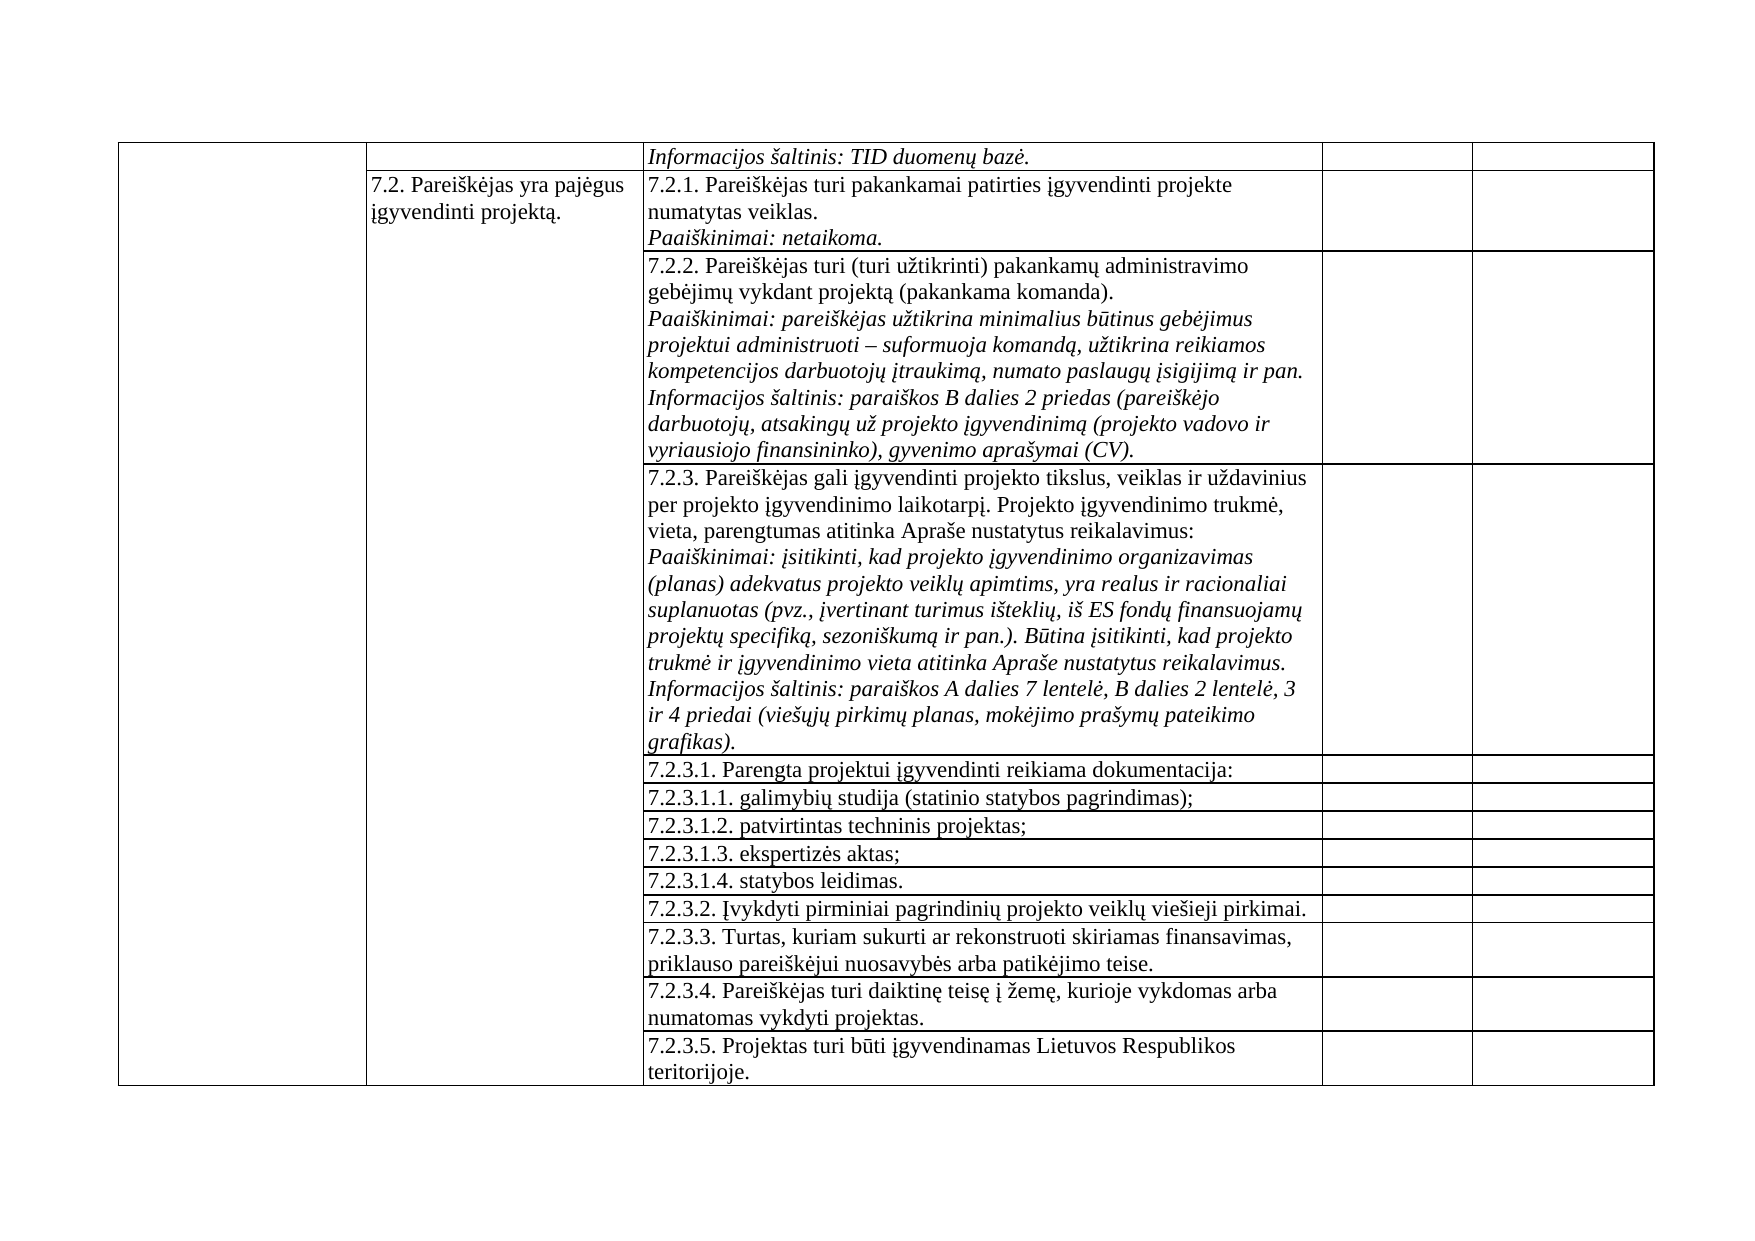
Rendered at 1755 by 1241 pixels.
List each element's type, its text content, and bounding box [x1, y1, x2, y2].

table_cell 7.2.3.1. Parengta projektui įgyvendinti reikiama dokumentacija: [644, 756, 1322, 782]
table_cell 7.2.3.4. Pareiškėjas turi daiktinę teisę į žemę, kurioje vykdomas arba numatomas vykdyti projektas. [644, 978, 1322, 1030]
table_cell [367, 143, 643, 170]
table_cell 7.2.3.1.1. galimybių studija (statinio statybos pagrindimas); [644, 784, 1322, 810]
table_cell [1323, 784, 1472, 810]
table_cell [1323, 896, 1472, 922]
table_cell [1323, 868, 1472, 894]
table_cell [1473, 840, 1653, 866]
table_cell [1323, 171, 1472, 250]
table_cell 7.2.3.5. Projektas turi būti įgyvendinamas Lietuvos Respublikos teritorijoje. [644, 1032, 1322, 1084]
table_cell [1473, 784, 1653, 810]
table_cell 7.2.3.1.4. statybos leidimas. [644, 868, 1322, 894]
table_cell [1473, 896, 1653, 922]
table_cell [1323, 840, 1472, 866]
table_cell 7.2.3.3. Turtas, kuriam sukurti ar rekonstruoti skiriamas finansavimas, priklauso pareiškėjui nuosavybės arba patikėjimo teise. [644, 923, 1322, 976]
table_cell [1473, 756, 1653, 782]
table_cell [119, 143, 366, 1084]
table_cell [1323, 1032, 1472, 1084]
table_cell [1473, 868, 1653, 894]
table_cell 7.2.3.1.2. patvirtintas techninis projektas; [644, 812, 1322, 838]
table_cell [1473, 923, 1653, 976]
table_cell [1473, 978, 1653, 1030]
table_cell [1323, 923, 1472, 976]
table_cell [1323, 465, 1472, 754]
table_cell [1323, 812, 1472, 838]
table_cell [1323, 143, 1472, 170]
table_cell 7.2.1. Pareiškėjas turi pakankamai patirties įgyvendinti projekte numatytas veiklas. Paaiškinimai: netaikoma. [644, 171, 1322, 250]
table_cell [1473, 465, 1653, 754]
table_cell 7.2.3.1.3. ekspertizės aktas; [644, 840, 1322, 866]
table_cell [1323, 978, 1472, 1030]
table_cell 7.2.3. Pareiškėjas gali įgyvendinti projekto tikslus, veiklas ir uždavinius per projekto įgyvendinimo laikotarpį. Projekto įgyvendinimo trukmė, vieta, parengtumas atitinka Apraše nustatytus reikalavimus: Paaiškinimai: įsitikinti, kad projekto įgyvendinimo organizavimas (planas) adekvatus projekto veiklų apimtims, yra realus ir racionaliai suplanuotas (pvz., įvertinant turimus išteklių, iš ES fondų finansuojamų projektų specifiką, sezoniškumą ir pan.). Būtina įsitikinti, kad projekto trukmė ir įgyvendinimo vieta atitinka Apraše nustatytus reikalavimus. Informacijos šaltinis: paraiškos A dalies 7 lentelė, B dalies 2 lentelė, 3 ir 4 priedai (viešųjų pirkimų planas, mokėjimo prašymų pateikimo grafikas). [644, 465, 1322, 754]
table_cell [1323, 252, 1472, 463]
table_cell [1473, 252, 1653, 463]
table_cell [1323, 756, 1472, 782]
table_cell [1473, 143, 1653, 170]
table_cell 7.2.3.2. Įvykdyti pirminiai pagrindinių projekto veiklų viešieji pirkimai. [644, 896, 1322, 922]
table_cell 7.2.2. Pareiškėjas turi (turi užtikrinti) pakankamų administravimo gebėjimų vykdant projektą (pakankama komanda). Paaiškinimai: pareiškėjas užtikrina minimalius būtinus gebėjimus projektui administruoti – suformuoja komandą, užtikrina reikiamos kompetencijos darbuotojų įtraukimą, numato paslaugų įsigijimą ir pan. Informacijos šaltinis: paraiškos B dalies 2 priedas (pareiškėjo darbuotojų, atsakingų už projekto įgyvendinimą (projekto vadovo ir vyriausiojo finansininko), gyvenimo aprašymai (CV). [644, 252, 1322, 463]
table_cell [1473, 812, 1653, 838]
table_cell [1473, 171, 1653, 250]
table_cell Informacijos šaltinis: TID duomenų bazė. [644, 143, 1322, 170]
table_cell [1473, 1032, 1653, 1084]
table_cell 7.2. Pareiškėjas yra pajėgus įgyvendinti projektą. [367, 171, 643, 1084]
